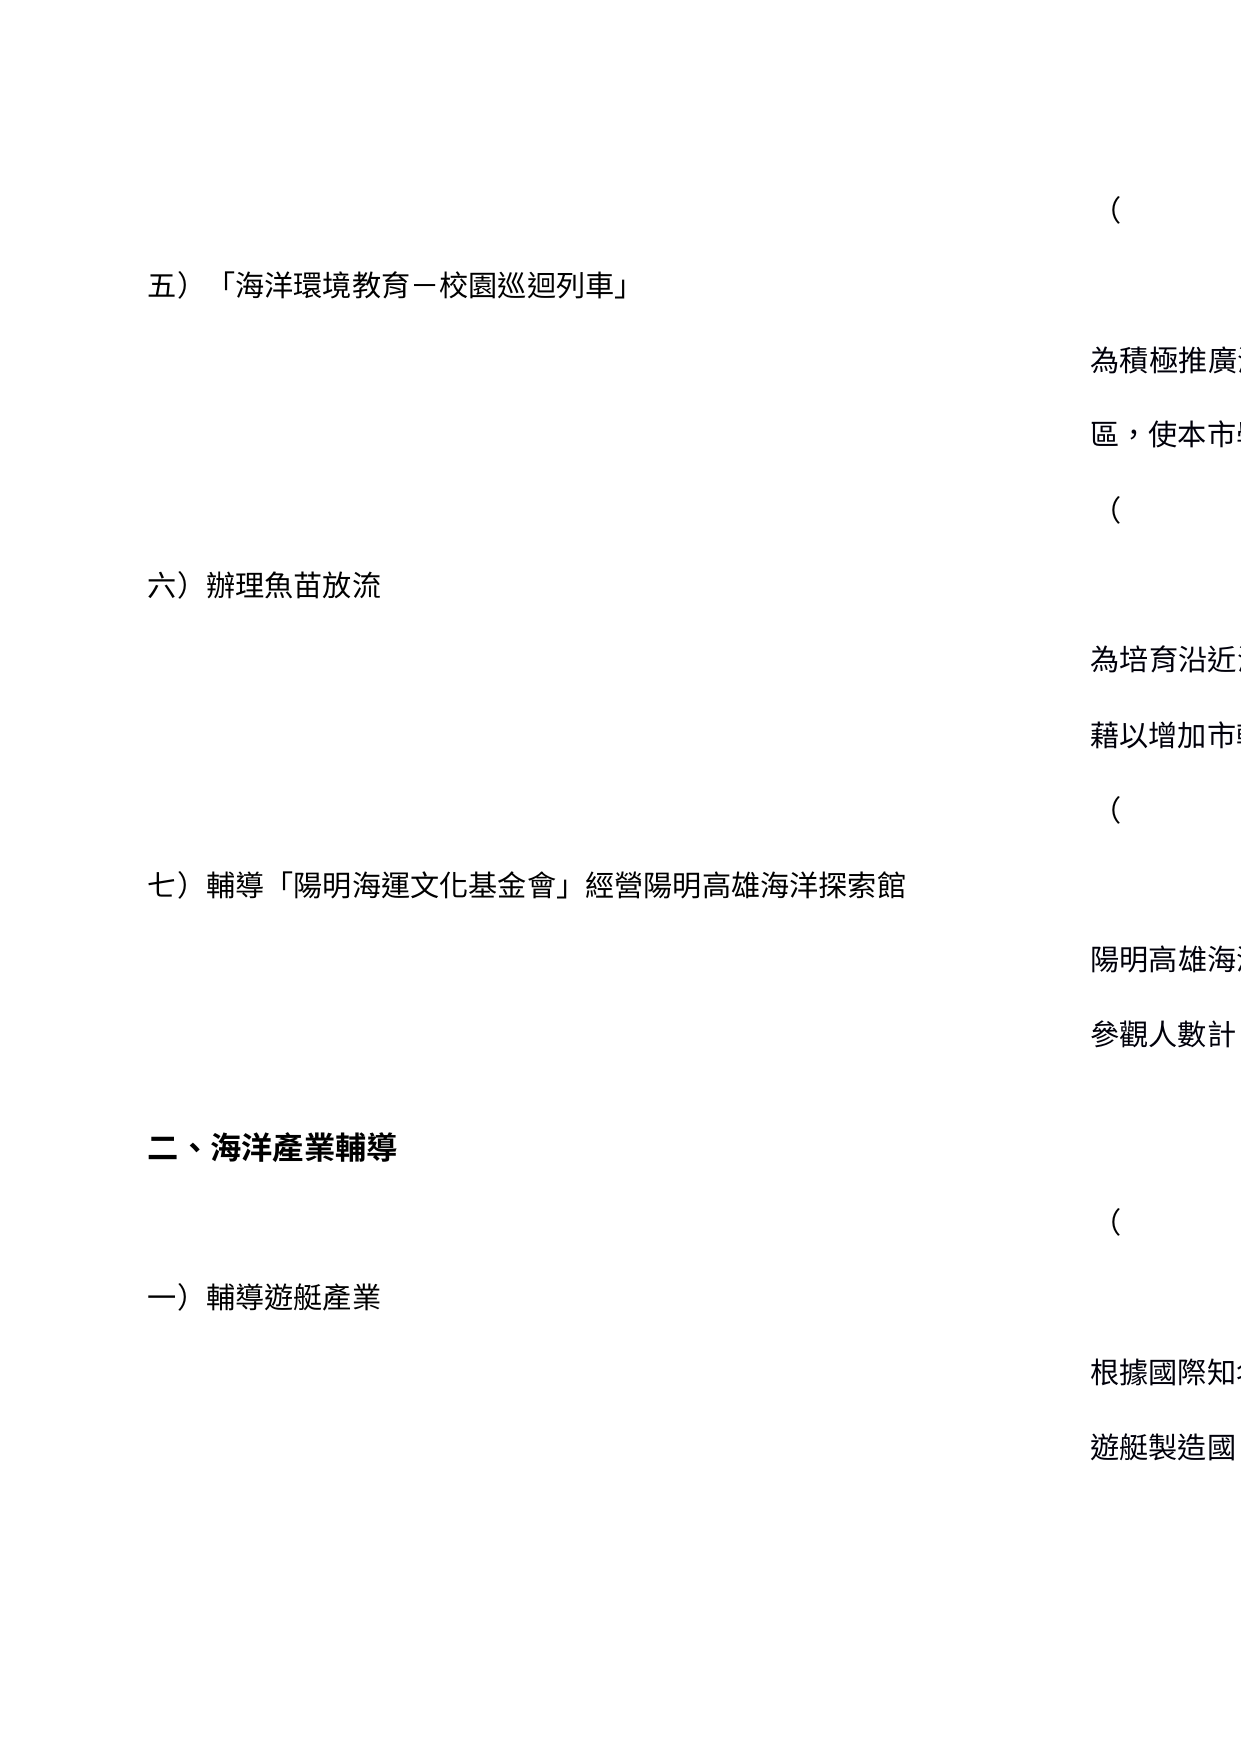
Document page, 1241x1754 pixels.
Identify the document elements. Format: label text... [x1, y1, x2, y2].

subtitle 為積極推廣海洋環境教育及在地的漁業文化，與國立海洋生物博物館共同辦理「海洋環境教育－校園巡迴列車」活動，將豐富多元的海洋新知帶進本市各行政區，更深入偏遠之原鄉地區，使本市學齡兒童瞭解海洋環境生態與資源保護的重要性。105年9月起至11月，前往13所小學，總計上課人數約有771人。 [1090, 314, 1240, 464]
subtitle 為培育沿近海高經濟漁業資源，增加漁民收益，配合「台灣漁業永續發展協會」於105年7月至12月間在蚵子寮、旗津、彌陀、林園施放布氏鯧鰺、銀紋笛鯛及尖吻鱸魚共40萬尾，藉以增加市轄海域魚類資源。 [1090, 614, 1240, 764]
subtitle （一）輔導遊艇產業 [148, 1177, 1092, 1327]
subtitle （五）「海洋環境教育－校園巡迴列車」 [148, 164, 1092, 314]
subtitle 二、海洋產業輔導 [148, 1102, 1092, 1177]
subtitle 陽明高雄海洋探索館位於旗津漁港自由長堤，該館展示內容包括海洋意象、文化、環保等特色主題，深入淺出介紹藍色海洋多樣面貌，喚醒民眾對海洋環保的意識。105年7月至12月參觀人數計26,292人。 [1090, 914, 1240, 1064]
subtitle 根據國際知名之遊艇產業雜誌ShowBoats International針對世界各國80英尺以上遊艇訂單的最新統計，2016年台灣接單總長度2,248呎，超越英國、美國成為全球第4大、亞洲第1遊艇製造國，高雄為台灣遊艇製造重鎮，卓越的遊艇製造實力讓台灣成為全球遊艇知名製造國，本府海洋局將持續輔導遊艇產業，發展本市藍色海洋經濟。 [1090, 1327, 1240, 1477]
subtitle （七）輔導「陽明海運文化基金會」經營陽明高雄海洋探索館 [148, 764, 1092, 914]
subtitle （六）辦理魚苗放流 [148, 464, 1092, 614]
